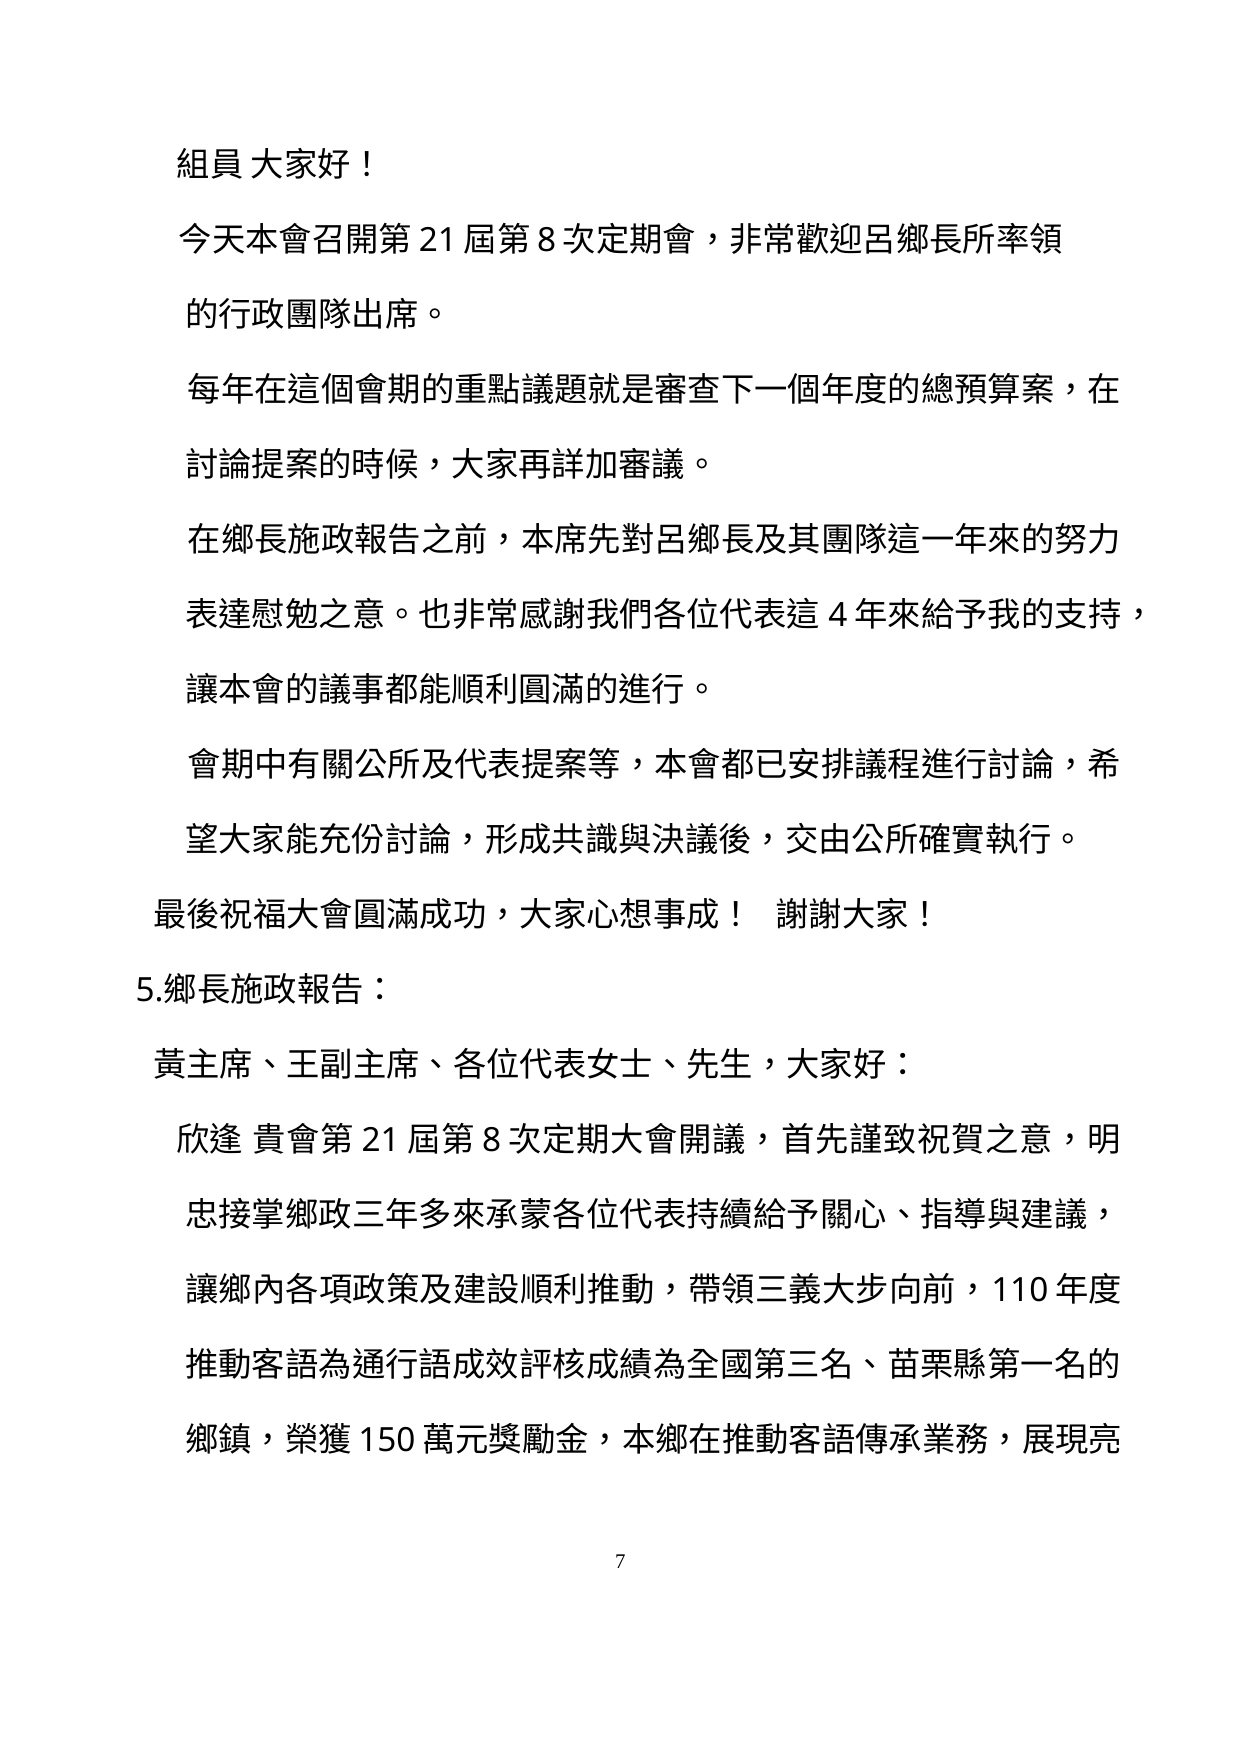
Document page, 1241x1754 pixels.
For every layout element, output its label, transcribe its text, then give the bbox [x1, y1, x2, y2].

text 5.鄉長施政報告： [118, 949, 1122, 1024]
text 的行政團隊出席。 [118, 274, 1122, 349]
text 會期中有關公所及代表提案等，本會都已安排議程進行討論，希望大家能充份討論，形成共識與決議後，交由公所確實執行。 [118, 724, 1122, 874]
text 在鄉長施政報告之前，本席先對呂鄉長及其團隊這一年來的努力表達慰勉之意。也非常感謝我們各位代表這4年來給予我的支持，讓本會的議事都能順利圓滿的進行。 [118, 499, 1122, 724]
text 最後祝福大會圓滿成功，大家心想事成！ 謝謝大家！ [118, 874, 1122, 949]
text 欣逢 貴會第21屆第8次定期大會開議，首先謹致祝賀之意，明忠接掌鄉政三年多來承蒙各位代表持續給予關心、指導與建議，讓鄉內各項政策及建設順利推動，帶領三義大步向前，110年度推動客語為通行語成效評核成績為全國第三名、苗栗縣第一名的鄉鎮，榮獲150萬元獎勵金，本鄉在推動客語傳承業務，展現亮 [118, 1099, 1122, 1474]
text 黃主席、王副主席、各位代表女士、先生，大家好： [118, 1024, 1122, 1099]
text 今天本會召開第21屆第8次定期會，非常歡迎呂鄉長所率領 [118, 199, 1122, 274]
text 組員 大家好！ [143, 124, 1122, 199]
text 每年在這個會期的重點議題就是審查下一個年度的總預算案，在討論提案的時候，大家再詳加審議。 [118, 349, 1122, 499]
